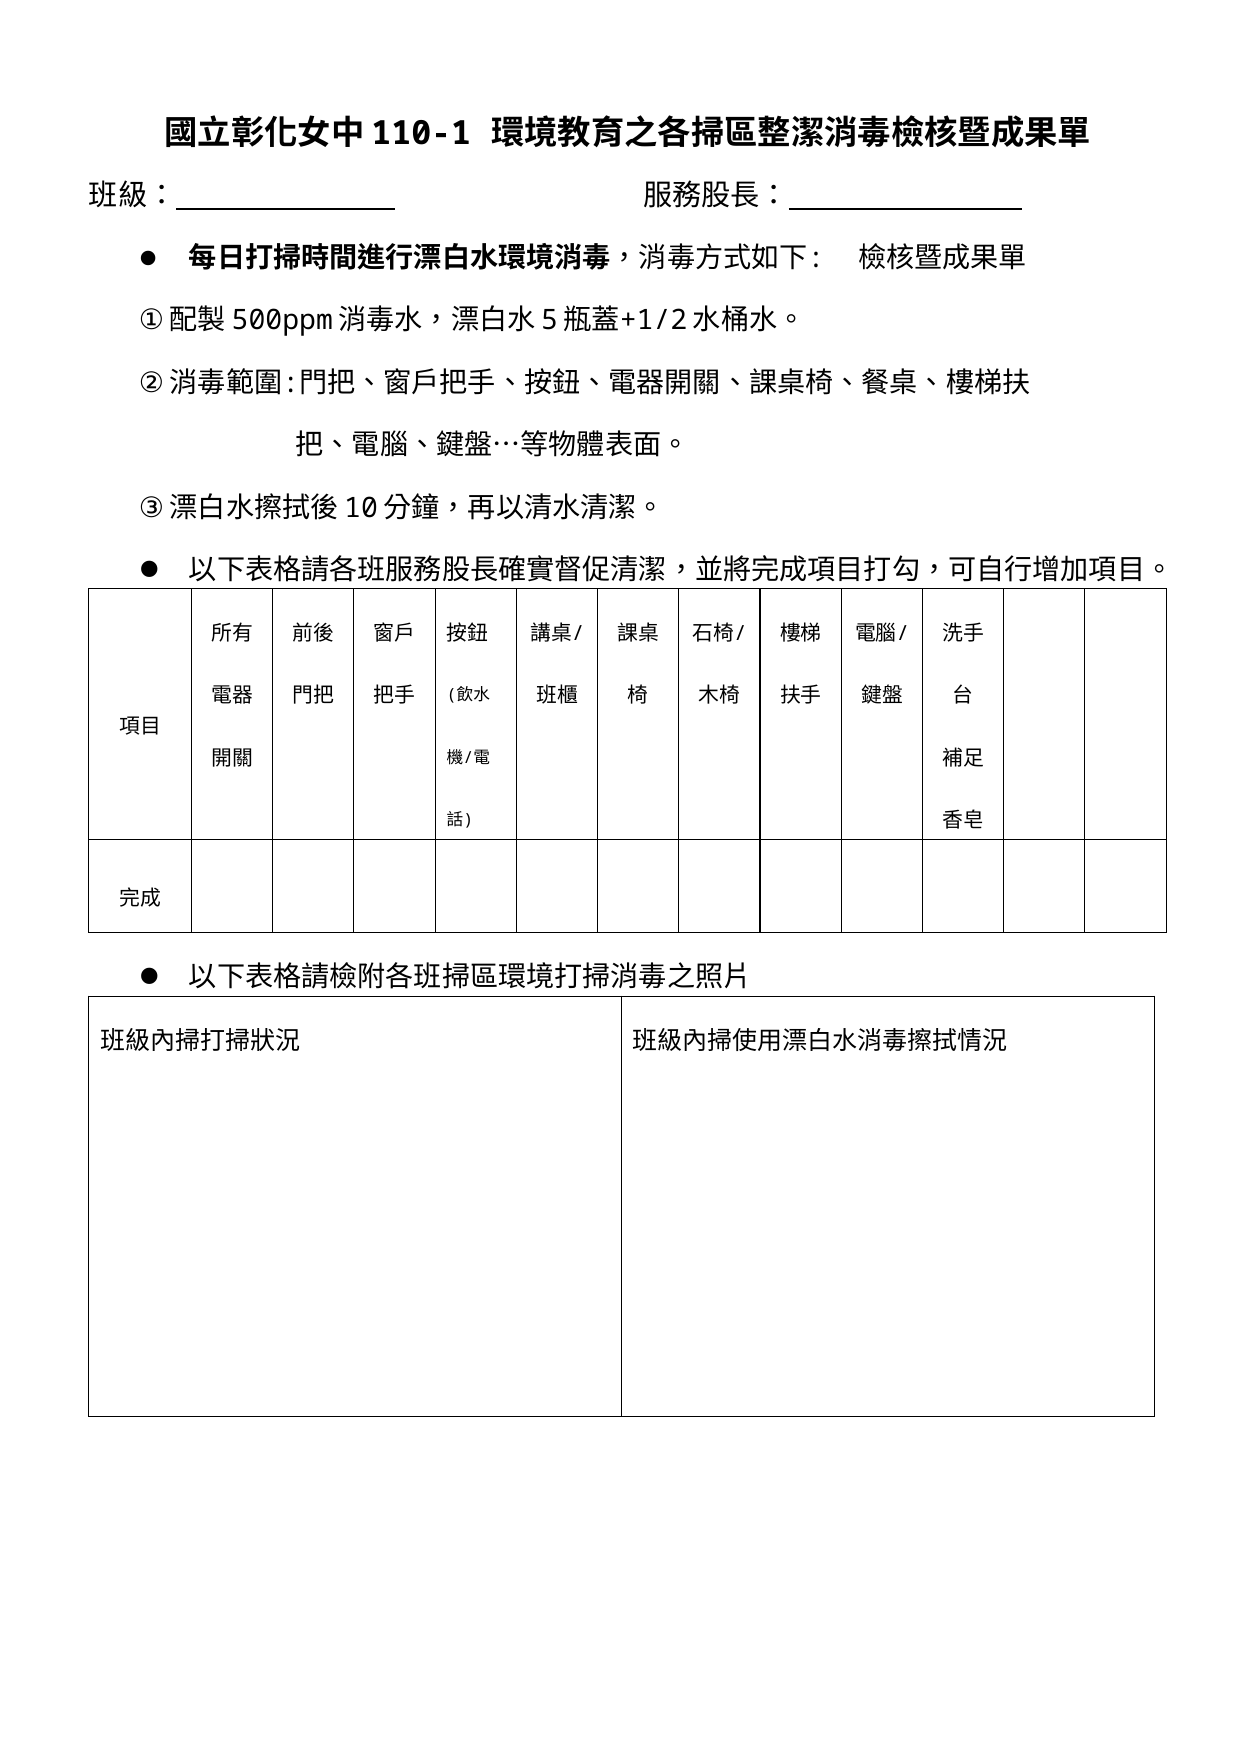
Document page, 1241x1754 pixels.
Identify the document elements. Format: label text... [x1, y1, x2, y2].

table_cell [761, 840, 841, 932]
text 國立彰化女中110-1 環境教育之各掃區整潔消毒檢核暨成果單 [89, 88, 1167, 151]
table_cell [842, 840, 922, 932]
table_cell [679, 840, 759, 932]
table_header 班級內掃使用漂白水消毒擦拭情況 [622, 997, 1154, 1416]
text 把、電腦、鍵盤…等物體表面。 [139, 401, 1167, 463]
table_cell [1004, 840, 1084, 932]
table_header [1085, 589, 1166, 839]
table_header 班級內掃打掃狀況 [89, 997, 621, 1416]
table_cell [1085, 840, 1166, 932]
table_cell [192, 840, 272, 932]
text ③漂白水擦拭後10分鐘，再以清水清潔。 [139, 463, 1167, 526]
table_cell 完成 [89, 840, 191, 932]
table_header 所有 電器開關 [192, 589, 272, 839]
table_header 課桌椅 [598, 589, 678, 839]
table_header 項目 [89, 589, 191, 839]
table_header 樓梯扶手 [761, 589, 841, 839]
table_cell [273, 840, 353, 932]
list 以下表格請各班服務股長確實督促清潔，並將完成項目打勾，可自行增加項目。 [139, 526, 1167, 588]
table_cell [598, 840, 678, 932]
table_header 講桌/班櫃 [517, 589, 597, 839]
text 班級： 服務股長： [89, 151, 1167, 213]
text ②消毒範圍:門把、窗戶把手、按鈕、電器開關、課桌椅、餐桌、樓梯扶 [139, 338, 1167, 401]
table_header 前後門把 [273, 589, 353, 839]
table_cell [436, 840, 516, 932]
table_header 石椅/木椅 [679, 589, 759, 839]
table_header [1004, 589, 1084, 839]
text ①配製500ppm消毒水，漂白水5瓶蓋+1/2水桶水。 [139, 276, 1167, 338]
table_header 按鈕(飲水機/電話) [436, 589, 516, 839]
table_cell [923, 840, 1003, 932]
table_cell [517, 840, 597, 932]
table_header 窗戶把手 [354, 589, 435, 839]
table_header 電腦/鍵盤 [842, 589, 922, 839]
list 以下表格請檢附各班掃區環境打掃消毒之照片 [139, 933, 1167, 996]
table_header 洗手台 補足香皂 [923, 589, 1003, 839]
list 每日打掃時間進行漂白水環境消毒，消毒方式如下: 檢核暨成果單 [139, 213, 1167, 276]
table_cell [354, 840, 435, 932]
